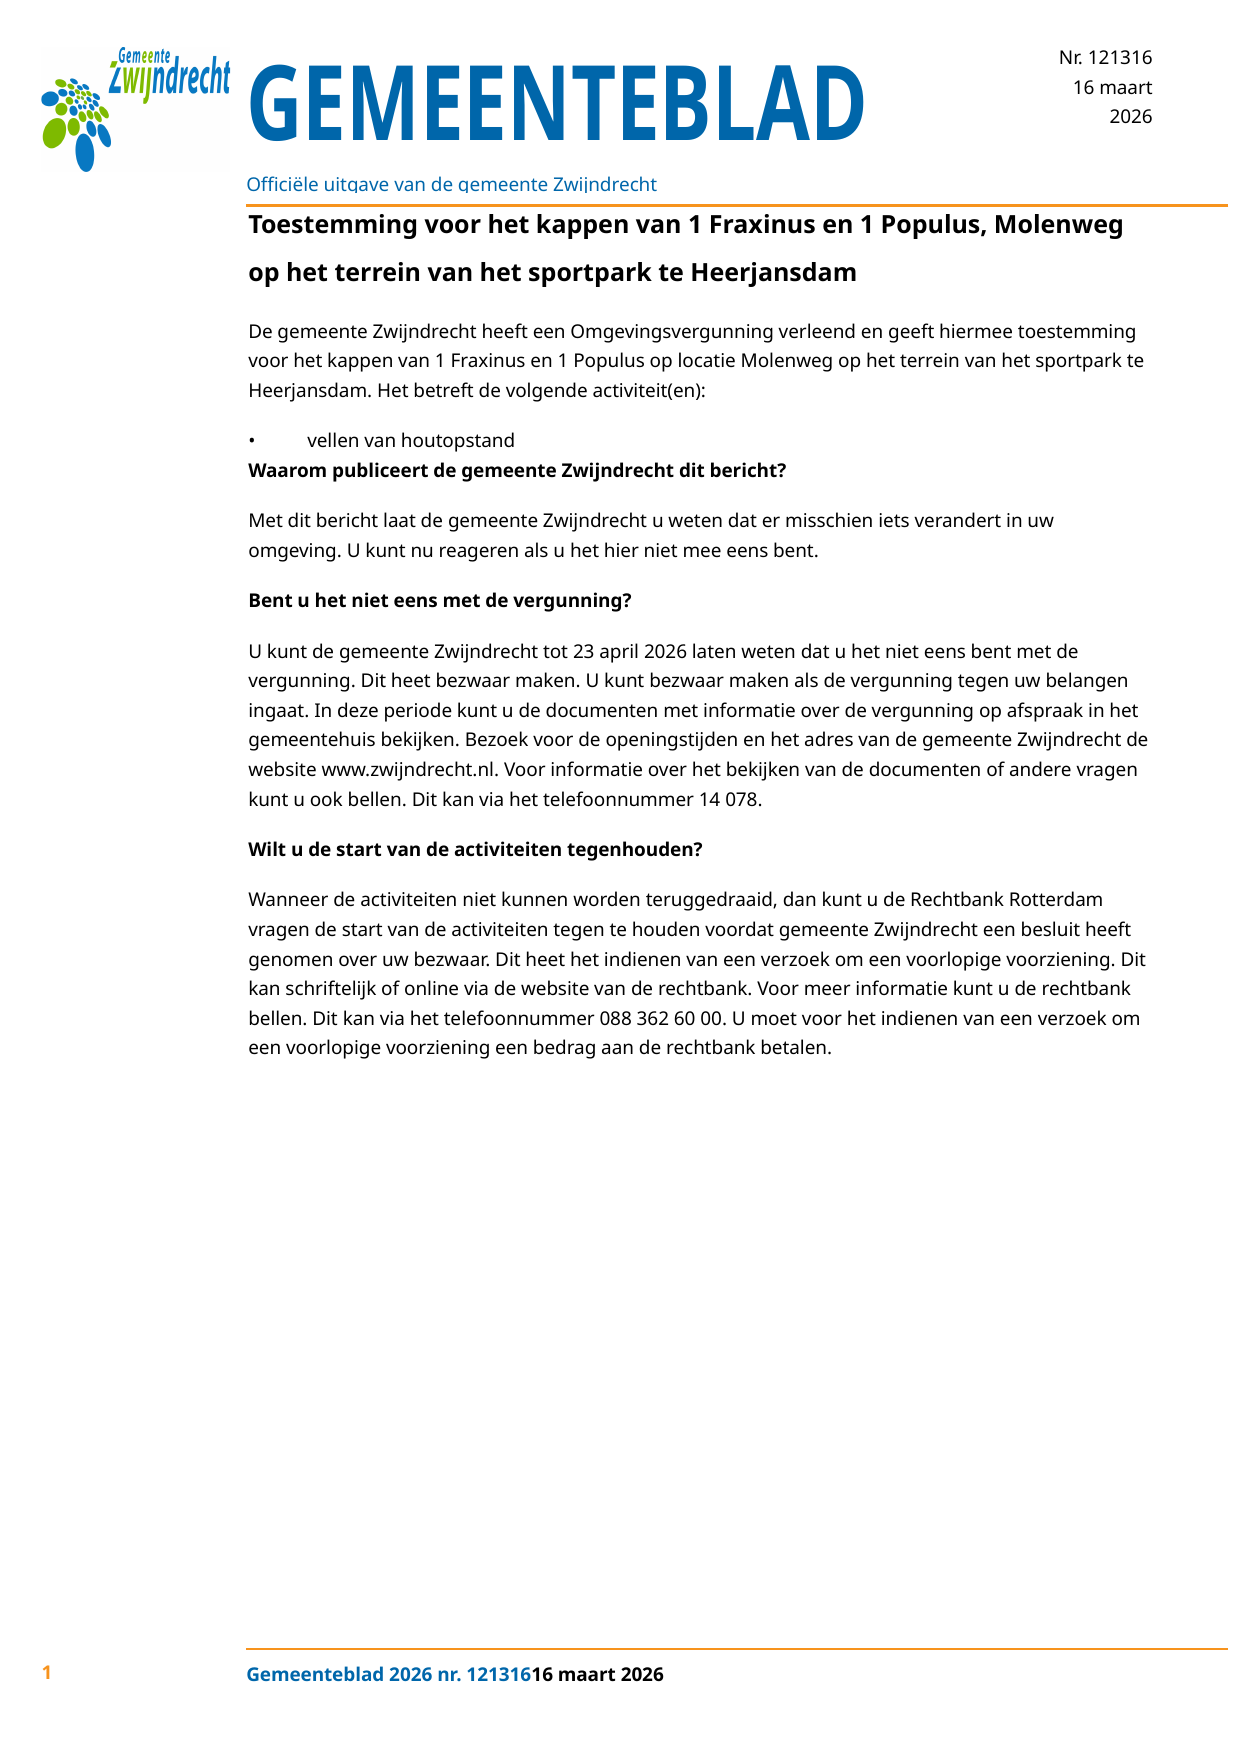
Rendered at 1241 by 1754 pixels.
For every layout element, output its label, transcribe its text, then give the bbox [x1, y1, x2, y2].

text Wilt u de start van de activiteiten tegenhouden? [248, 836, 1152, 862]
text Waarom publiceert de gemeente Zwijndrecht dit bericht? [248, 457, 1152, 483]
text Met dit bericht laat de gemeente Zwijndrecht u weten dat er misschien iets verandert in uw omgeving. U kunt nu reageren als u het hier niet mee eens bent. [248, 507, 1152, 563]
text U kunt de gemeente Zwijndrecht tot 23 april 2026 laten weten dat u het niet eens bent met de vergunning. Dit heet bezwaar maken. U kunt bezwaar maken als de vergunning tegen uw belangen ingaat. In deze periode kunt u de documenten met informatie over de vergunning op afspraak in het gemeentehuis bekijken. Bezoek voor de openingstijden en het adres van de gemeente Zwijndrecht de website www.zwijndrecht.nl. Voor informatie over het bekijken van de documenten of andere vragen kunt u ook bellen. Dit kan via het telefoonnummer 14 078. [248, 638, 1152, 812]
list vellen van houtopstand [248, 427, 1152, 453]
text Bent u het niet eens met de vergunning? [248, 587, 1152, 613]
text De gemeente Zwijndrecht heeft een Omgevingsvergunning verleend en geeft hiermee toestemming voor het kappen van 1 Fraxinus en 1 Populus op locatie Molenweg op het terrein van het sportpark te Heerjansdam. Het betreft de volgende activiteit(en): [248, 318, 1152, 403]
text Toestemming voor het kappen van 1 Fraxinus en 1 Populus, Molenweg op het terrein van het sportpark te Heerjansdam [248, 207, 1152, 288]
picture [41, 47, 231, 172]
text Wanneer de activiteiten niet kunnen worden teruggedraaid, dan kunt u de Rechtbank Rotterdam vragen de start van de activiteiten tegen te houden voordat gemeente Zwijndrecht een besluit heeft genomen over uw bezwaar. Dit heet het indienen van een verzoek om een voorlopige voorziening. Dit kan schriftelijk of online via de website van de rechtbank. Voor meer informatie kunt u de rechtbank bellen. Dit kan via het telefoonnummer 088 362 60 00. U moet voor het indienen van een verzoek om een voorlopige voorziening een bedrag aan de rechtbank betalen. [248, 887, 1152, 1060]
